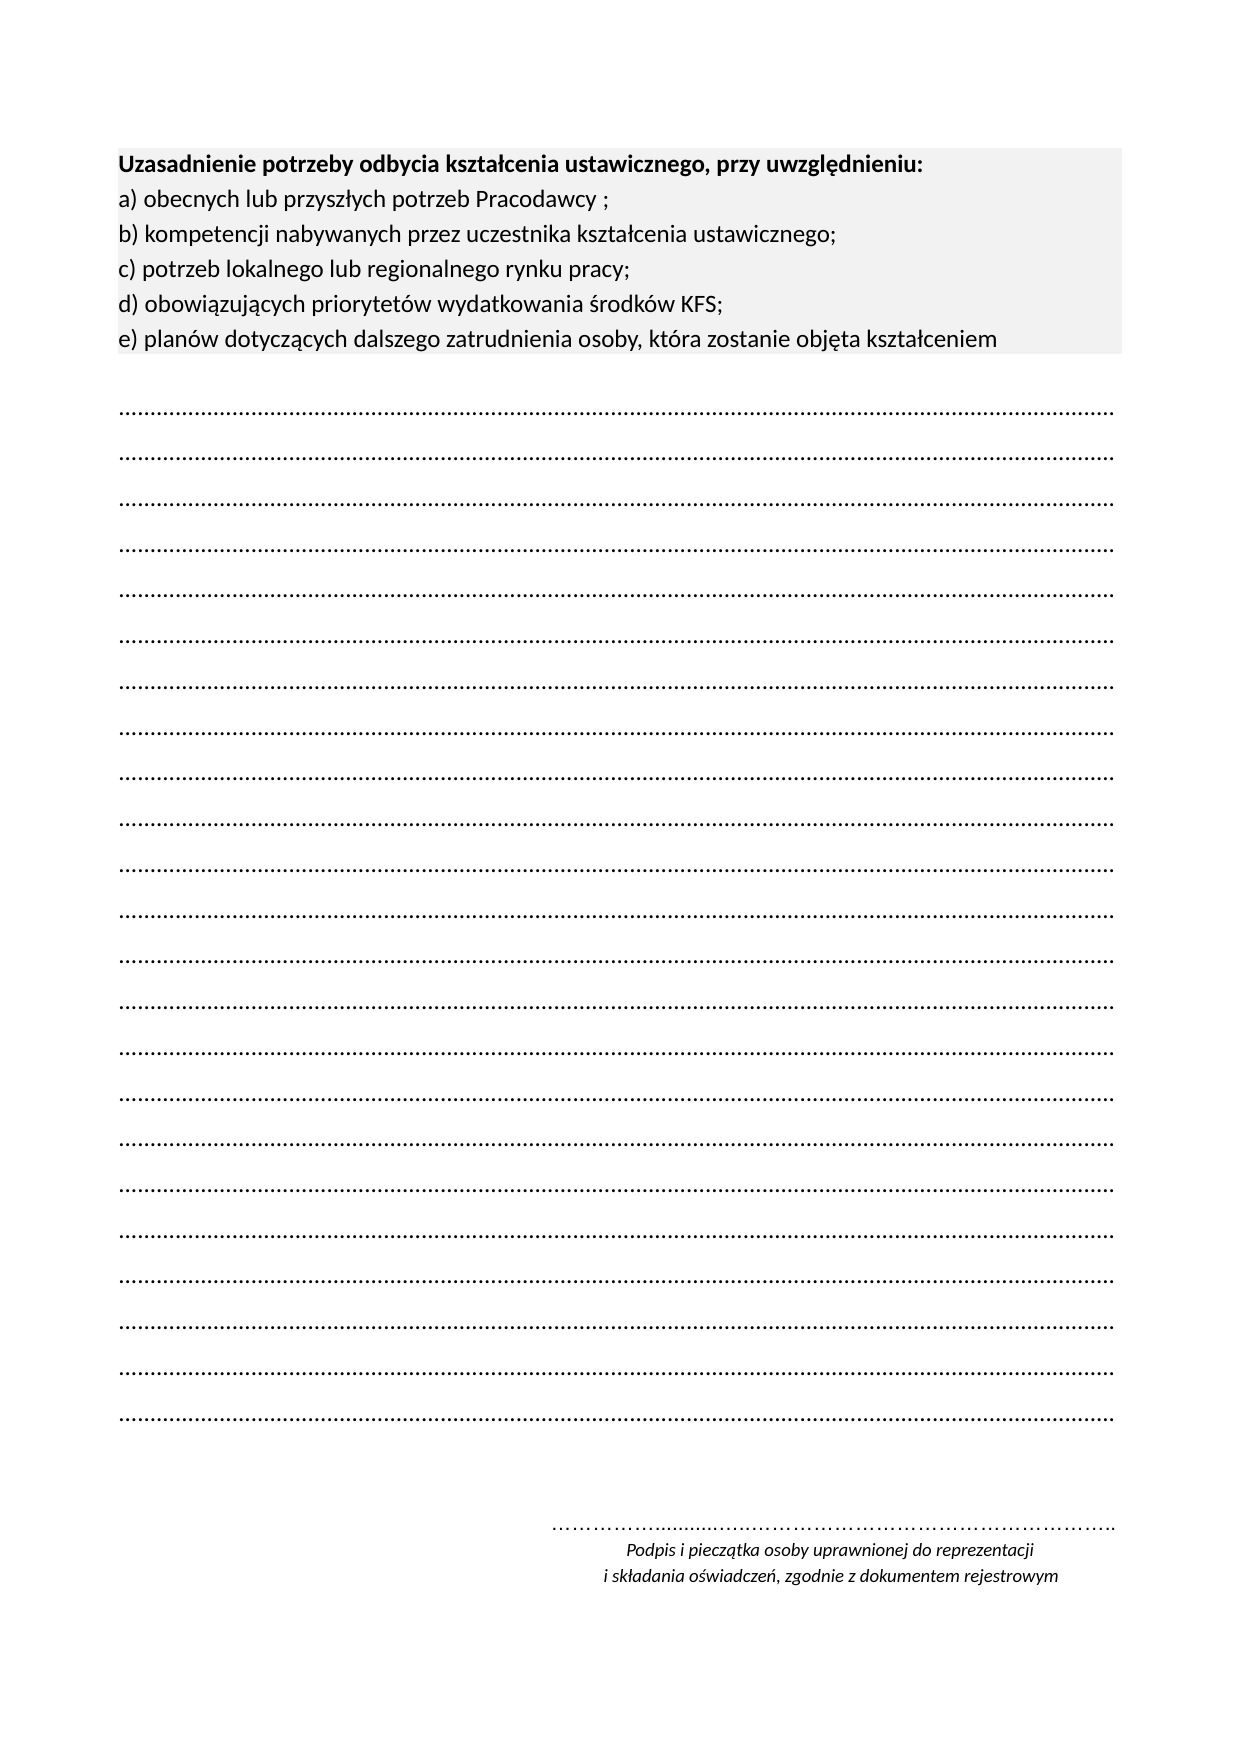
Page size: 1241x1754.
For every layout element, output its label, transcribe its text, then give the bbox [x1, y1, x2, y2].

text d) obowiązujących priorytetów wydatkowania środków KFS; [118, 288, 1122, 319]
text .............................................................................................................................................................. [118, 1397, 1122, 1427]
text ............................................................................................................................................................................................................................................................................................................................................................................................................................................................................................................................................................................................................................................................................................................................................................................................................................................................................................................................................................................................................................................................................................................................................................................................................................................................................................................................................................................................................................................................................................................................................................................................................................................................................................................................................................................................................................................................................................................................................................................................................................................................................................................................................................................................................................................................................................................................................................................................................................................................................................................................................................................................................................................................................................................................................................................................................................................................................................................................................................ [118, 391, 1122, 1199]
text ........................................................................................................................................................................................................................................................................................................................................................................................................................................................................................................................................................................................................................................................ [118, 1214, 1122, 1382]
text e) planów dotyczących dalszego zatrudnienia osoby, która zostanie objęta kształceniem [118, 323, 1122, 354]
text Uzasadnienie potrzeby odbycia kształcenia ustawicznego, przy uwzględnieniu: [118, 148, 1122, 179]
table_header ……………...........…..…………………………………………….. Podpis i pieczątka osoby uprawnionej do reprezentacji i składania oświadczeń, zgodnie z dokumentem rejestrowym [543, 1506, 1122, 1593]
text a) obecnych lub przyszłych potrzeb Pracodawcy ; [118, 183, 1122, 214]
text c) potrzeb lokalnego lub regionalnego rynku pracy; [118, 253, 1122, 284]
text b) kompetencji nabywanych przez uczestnika kształcenia ustawicznego; [118, 218, 1122, 249]
